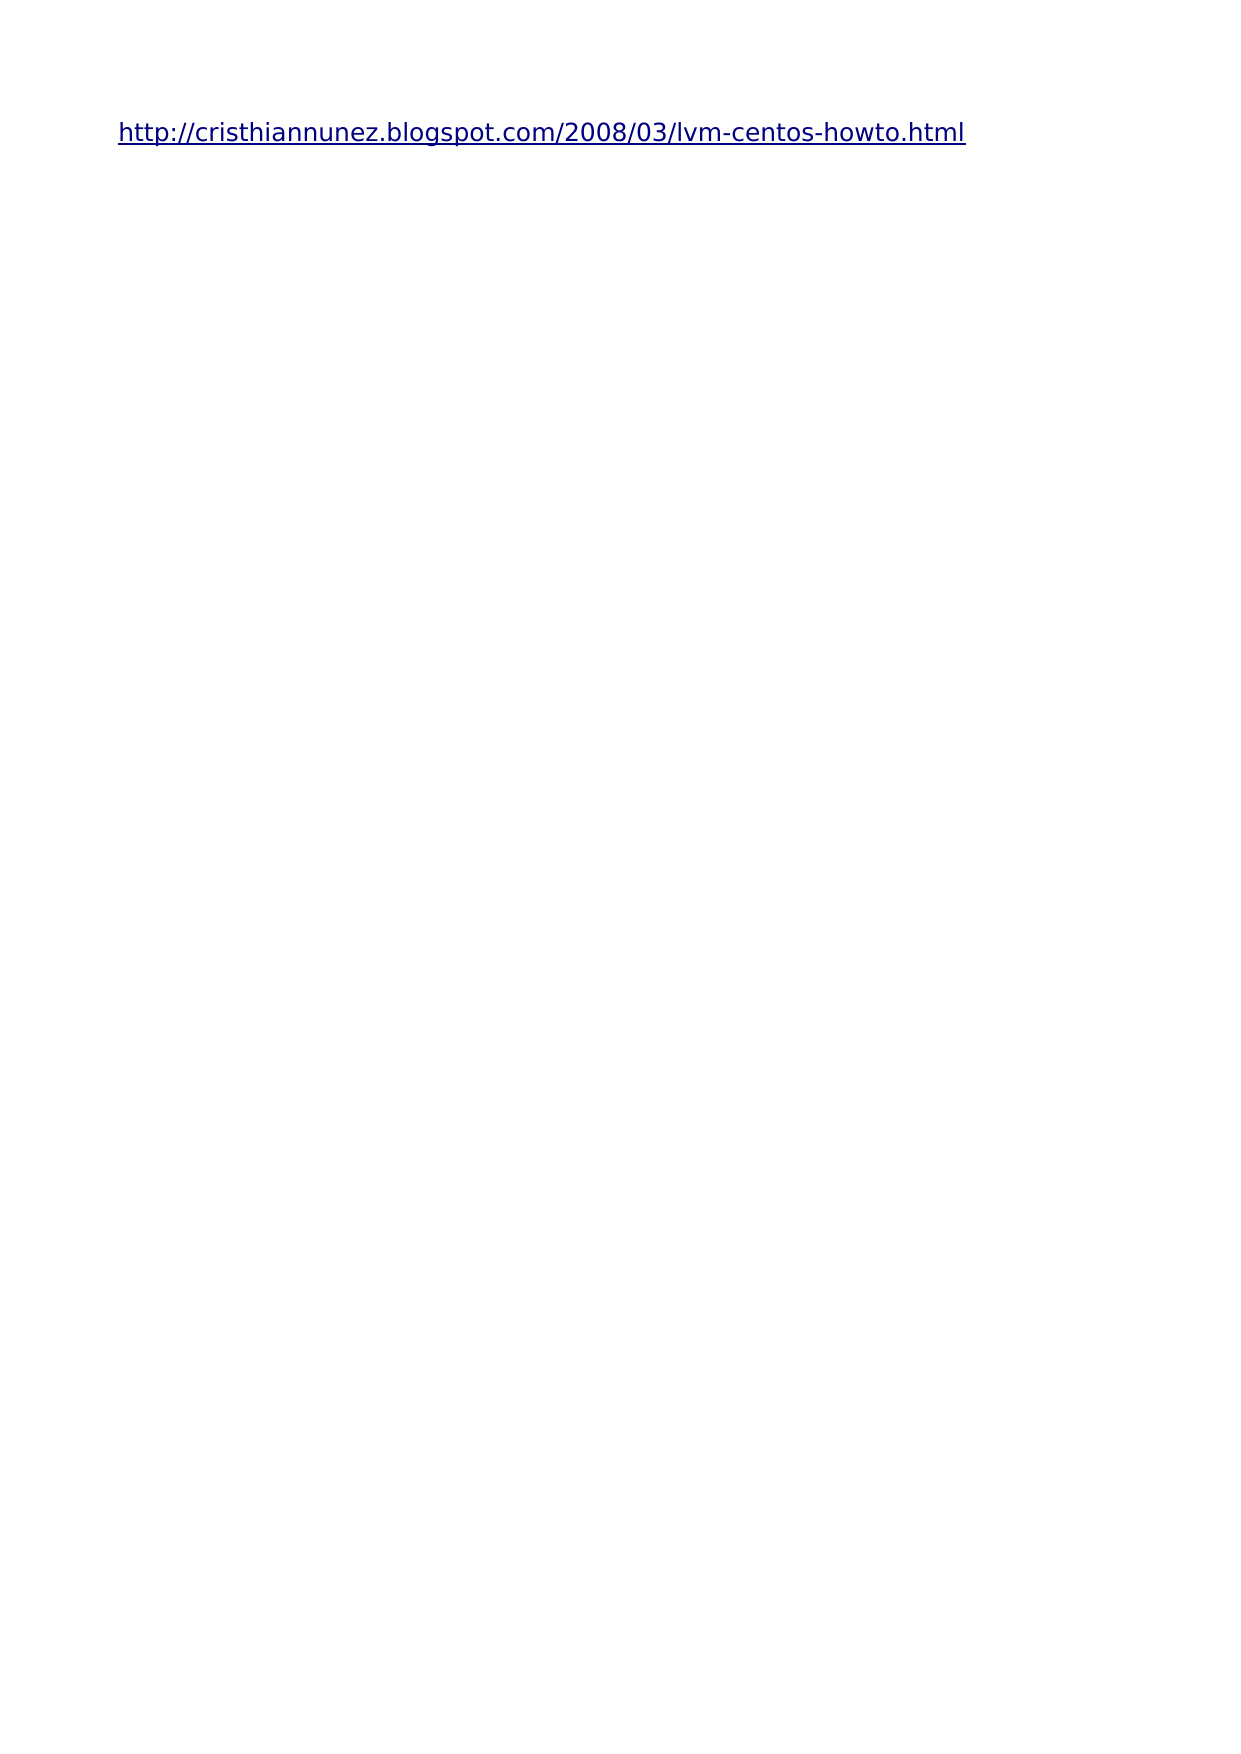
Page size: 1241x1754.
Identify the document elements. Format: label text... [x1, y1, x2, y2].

text http://cristhiannunez.blogspot.com/2008/03/lvm-centos-howto.html [118, 118, 1122, 147]
